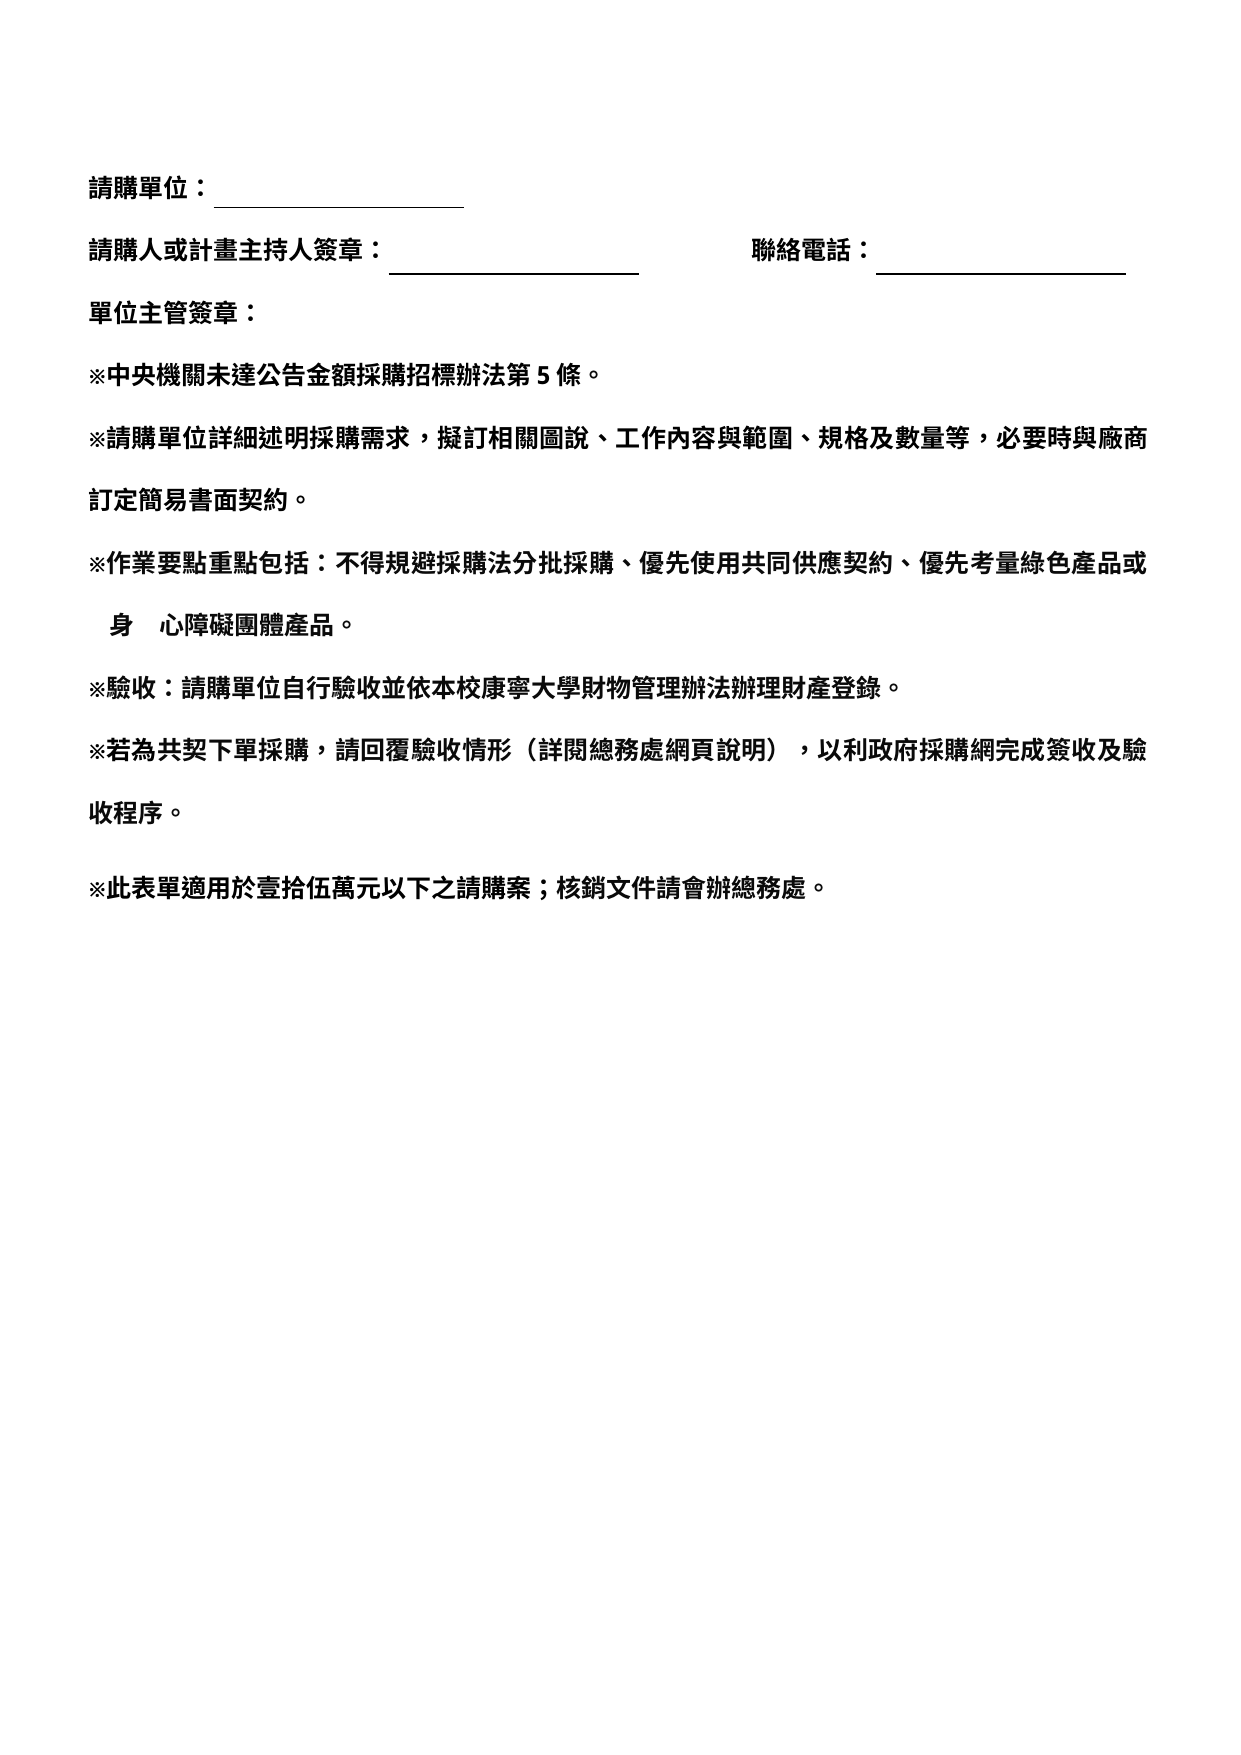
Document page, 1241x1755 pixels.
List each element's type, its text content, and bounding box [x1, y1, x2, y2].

text ※驗收：請購單位自行驗收並依本校康寧大學財物管理辦法辦理財產登錄。 [89, 645, 1152, 707]
text ※若為共契下單採購，請回覆驗收情形（詳閱總務處網頁說明），以利政府採購網完成簽收及驗收程序。 [89, 707, 1152, 832]
text ※此表單適用於壹拾伍萬元以下之請購案；核銷文件請會辦總務處。 [89, 845, 1152, 907]
text 單位主管簽章： [89, 270, 1152, 332]
text ※請購單位詳細述明採購需求，擬訂相關圖說、工作內容與範圍、規格及數量等，必要時與廠商訂定簡易書面契約。 [89, 395, 1152, 520]
text ※作業要點重點包括：不得規避採購法分批採購、優先使用共同供應契約、優先考量綠色產品或身 心障礙團體產品。 [89, 520, 1152, 645]
text 請購單位： [89, 145, 1152, 207]
text 請購人或計畫主持人簽章： 聯絡電話： [89, 207, 1152, 270]
text ※中央機關未達公告金額採購招標辦法第5條。 [89, 332, 1152, 395]
